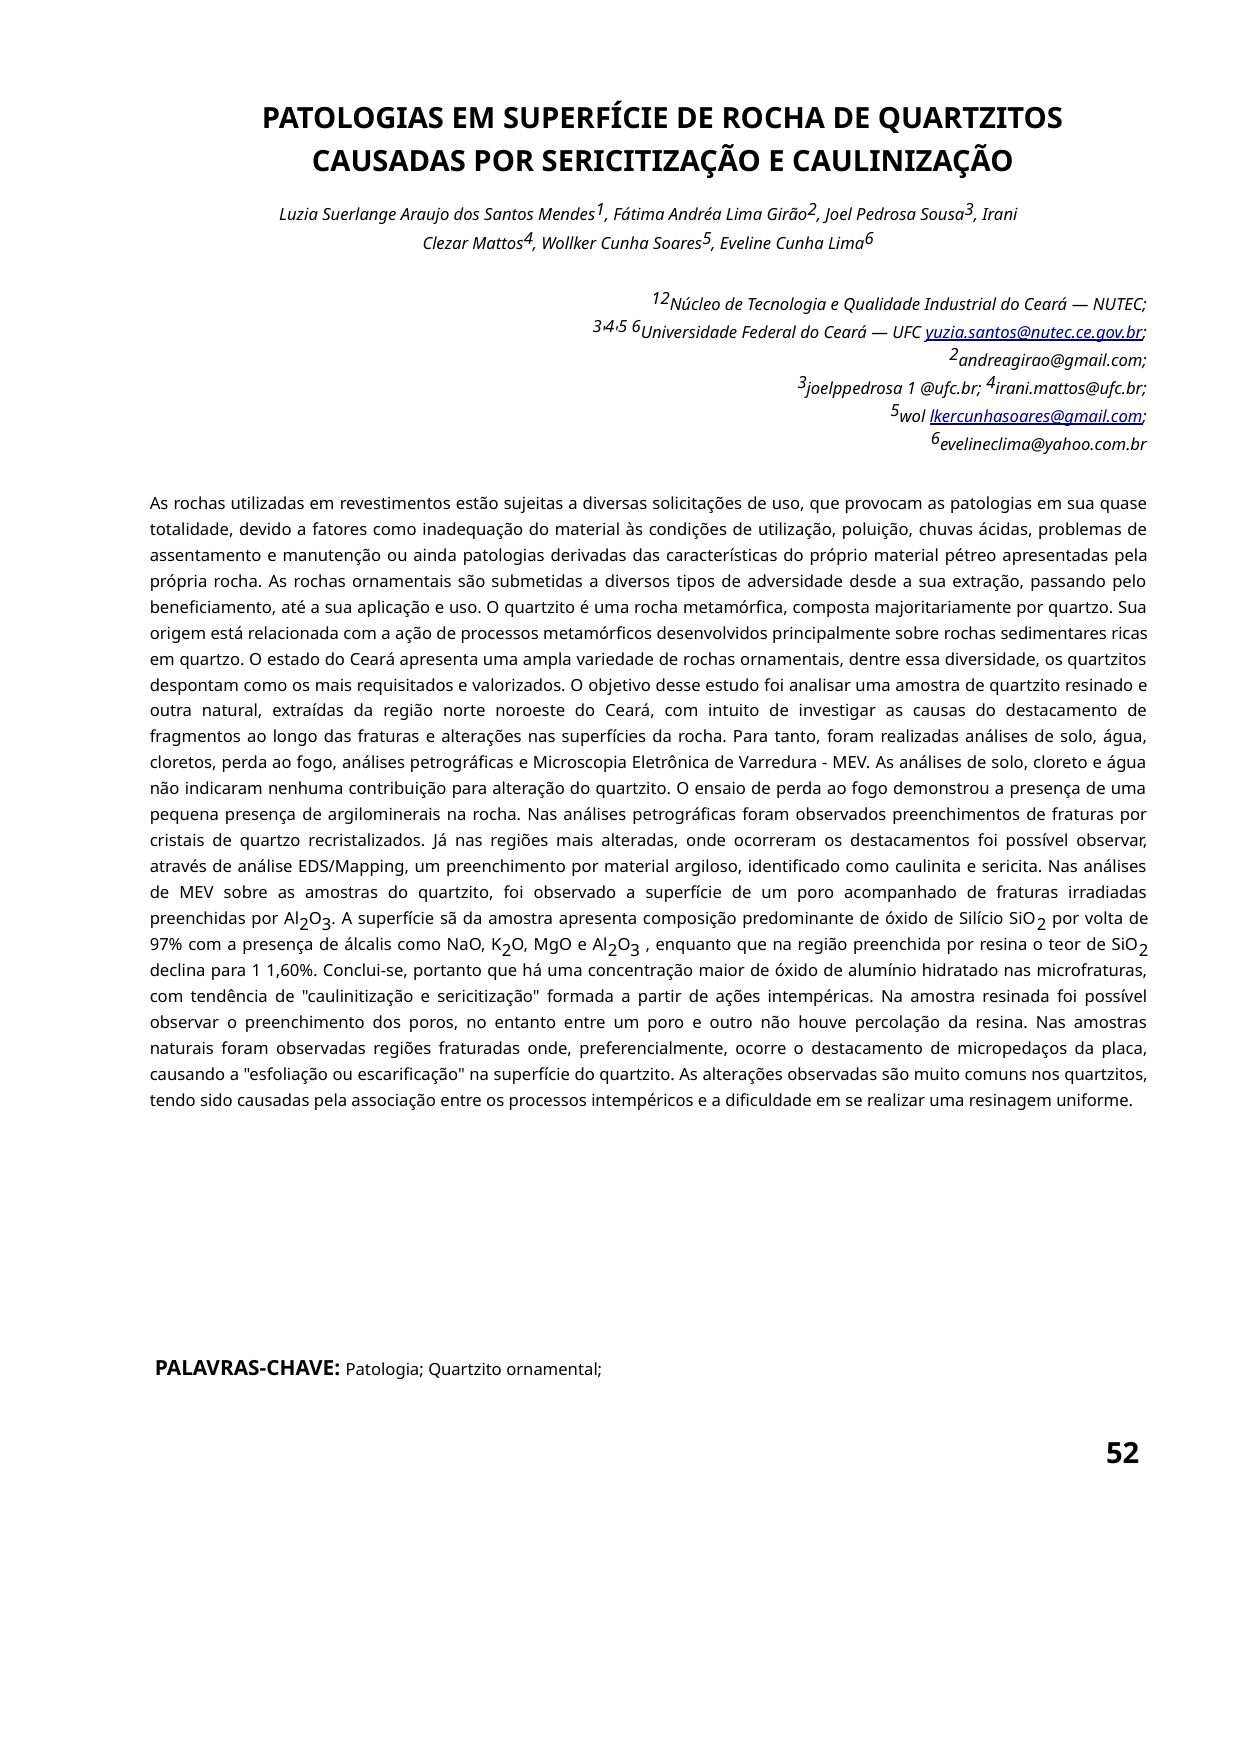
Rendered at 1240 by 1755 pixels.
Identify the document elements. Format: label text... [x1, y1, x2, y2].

text 3'4'5 6Universidade Federal do Ceará — UFC yuzia.santos@nutec.ce.gov.br; 2andreagirao@gmail.com; [510, 316, 1148, 372]
text PATOLOGIAS EM SUPERFÍCIE DE ROCHA DE QUARTZITOS CAUSADAS POR SERICITIZAÇÃO E CAULINIZAÇÃO [177, 94, 1148, 180]
text As rochas utilizadas em revestimentos estão sujeitas a diversas solicitações de uso, que provocam as patologias em sua quase totalidade, devido a fatores como inadequação do material às condições de utilização, poluição, chuvas ácidas, problemas de assentamento e manutenção ou ainda patologias derivadas das características do próprio material pétreo apresentadas pela própria rocha. As rochas ornamentais são submetidas a diversos tipos de adversidade desde a sua extração, passando pelo beneficiamento, até a sua aplicação e uso. O quartzito é uma rocha metamórfica, composta majoritariamente por quartzo. Sua origem está relacionada com a ação de processos metamórficos desenvolvidos principalmente sobre rochas sedimentares ricas em quartzo. O estado do Ceará apresenta uma ampla variedade de rochas ornamentais, dentre essa diversidade, os quartzitos despontam como os mais requisitados e valorizados. O objetivo desse estudo foi analisar uma amostra de quartzito resinado e outra natural, extraídas da região norte noroeste do Ceará, com intuito de investigar as causas do destacamento de fragmentos ao longo das fraturas e alterações nas superfícies da rocha. Para tanto, foram realizadas análises de solo, água, cloretos, perda ao fogo, análises petrográficas e Microscopia Eletrônica de Varredura - MEV. As análises de solo, cloreto e água não indicaram nenhuma contribuição para alteração do quartzito. O ensaio de perda ao fogo demonstrou a presença de uma pequena presença de argilominerais na rocha. Nas análises petrográficas foram observados preenchimentos de fraturas por cristais de quartzo recristalizados. Já nas regiões mais alteradas, onde ocorreram os destacamentos foi possível observar, através de análise EDS/Mapping, um preenchimento por material argiloso, identificado como caulinita e sericita. Nas análises de MEV sobre as amostras do quartzito, foi observado a superfície de um poro acompanhado de fraturas irradiadas preenchidas por Al2O3. A superfície sã da amostra apresenta composição predominante de óxido de Silício SiO2 por volta de 97% com a presença de álcalis como NaO, K2O, MgO e Al2O3 , enquanto que na região preenchida por resina o teor de SiO2 declina para 1 1,60%. Conclui-se, portanto que há uma concentração maior de óxido de alumínio hidratado nas microfraturas, com tendência de "caulinitização e sericitização" formada a partir de ações intempéricas. Na amostra resinada foi possível observar o preenchimento dos poros, no entanto entre um poro e outro não houve percolação da resina. Nas amostras naturais foram observadas regiões fraturadas onde, preferencialmente, ocorre o destacamento de micropedaços da placa, causando a "esfoliação ou escarificação" na superfície do quartzito. As alterações observadas são muito comuns nos quartzitos, tendo sido causadas pela associação entre os processos intempéricos e a dificuldade em se realizar uma resinagem uniforme. [149, 489, 1148, 1111]
text 3joelppedrosa 1 @ufc.br; 4irani.mattos@ufc.br; [149, 372, 1148, 400]
text 52 [1106, 1440, 1148, 1469]
text 12Núcleo de Tecnologia e Qualidade Industrial do Ceará — NUTEC; [149, 288, 1148, 316]
text 6evelineclima@yahoo.com.br [149, 428, 1148, 456]
text 5wol lkercunhasoares@gmail.com; [149, 400, 1148, 428]
text Luzia Suerlange Araujo dos Santos Mendes1, Fátima Andréa Lima Girão2, Joel Pedrosa Sousa3, Irani Clezar Mattos4, Wollker Cunha Soares5, Eveline Cunha Lima6 [149, 198, 1148, 256]
